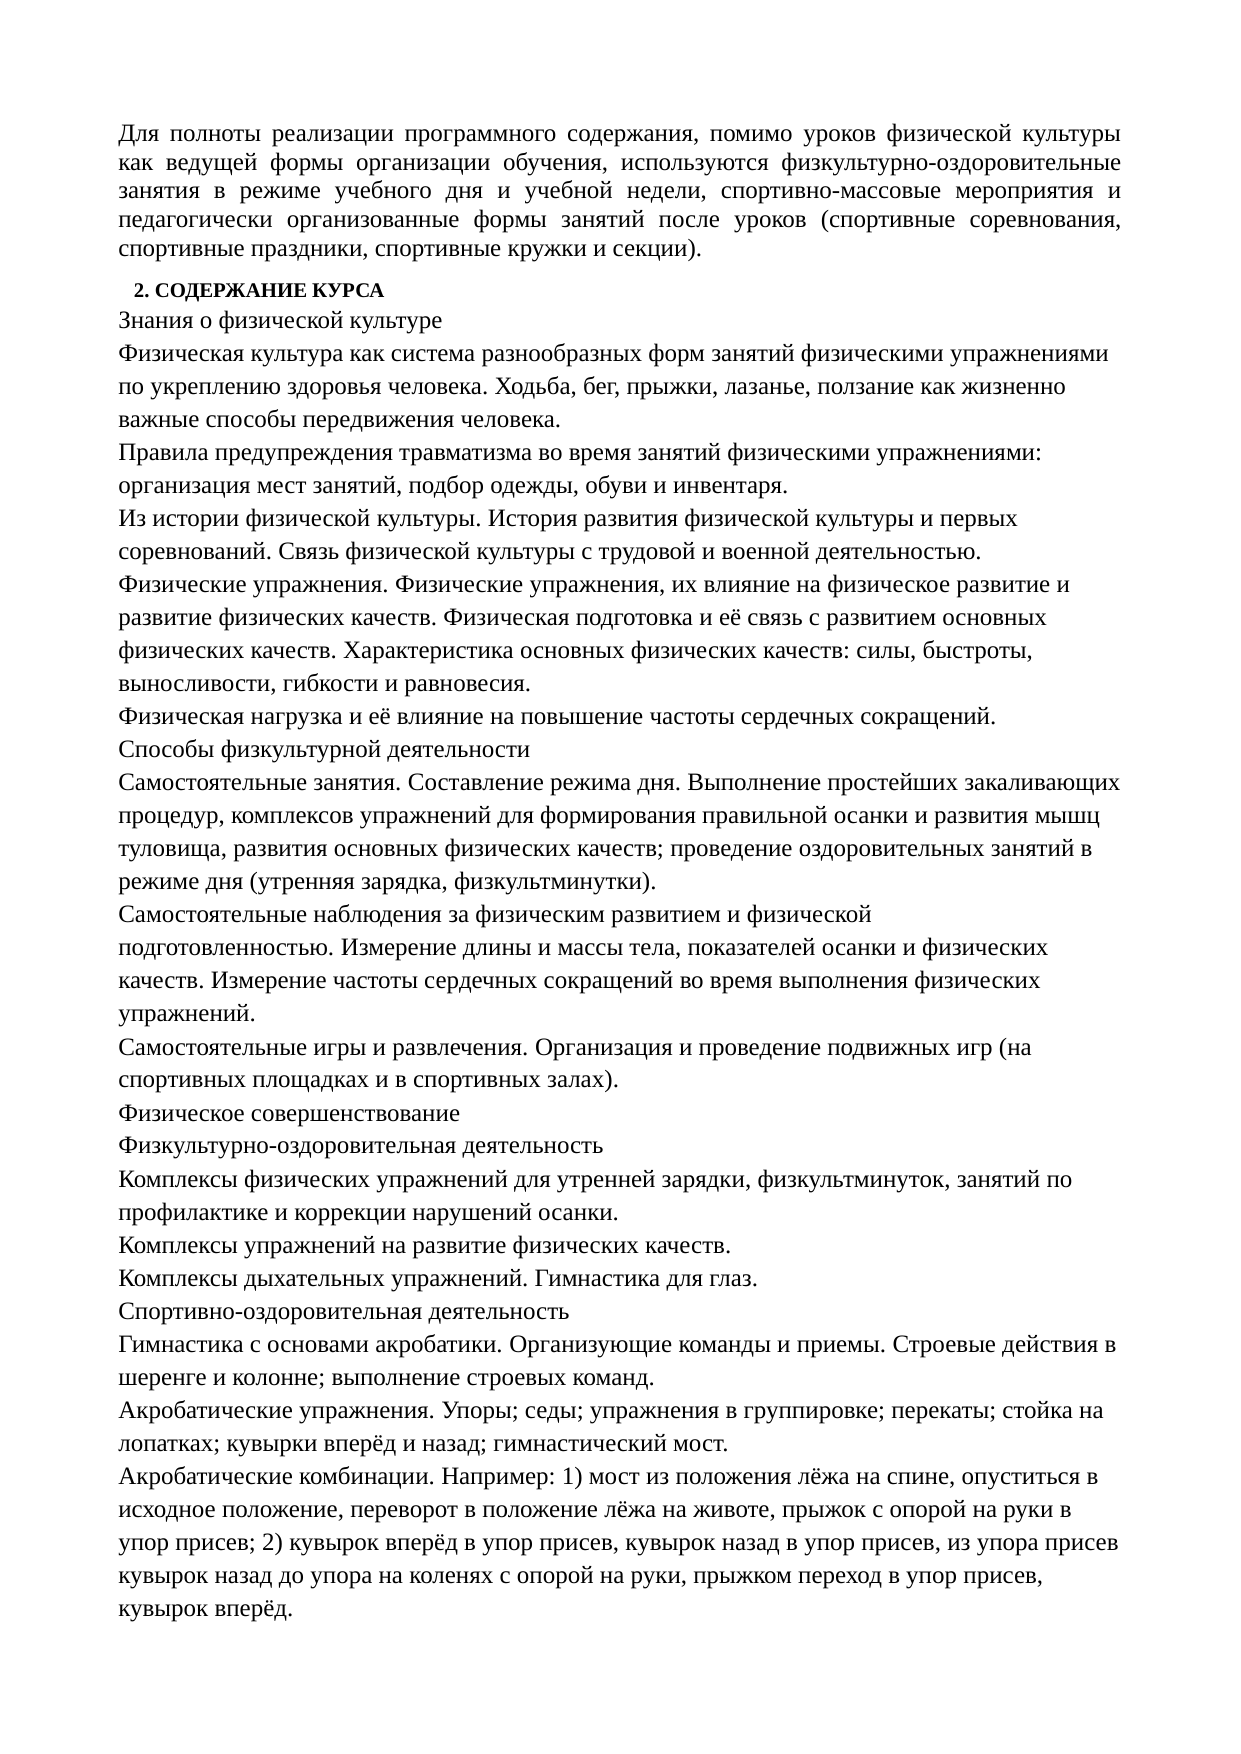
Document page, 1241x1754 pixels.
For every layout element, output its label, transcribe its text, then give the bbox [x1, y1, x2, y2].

text Самостоятельные наблюдения за физическим развитием и физической подготовленностью. Измерение длины и массы тела, показателей осанки и физических качеств. Измерение частоты сердечных сокращений во время выполнения физических упражнений. [118, 899, 1122, 1027]
text Самостоятельные игры и развлечения. Организация и проведение подвижных игр (на спортивных площадках и в спортивных залах). [118, 1032, 1122, 1093]
text Физическое совершенствование [118, 1098, 1122, 1126]
text Физическая нагрузка и её влияние на повышение частоты сердечных сокращений. [118, 701, 1122, 730]
text Акробатические комбинации. Например: 1) мост из положения лёжа на спине, опуститься в исходное положение, переворот в положение лёжа на животе, прыжок с опорой на руки в упор присев; 2) кувырок вперёд в упор присев, кувырок назад в упор присев, из упора присев кувырок назад до упора на коленях с опорой на руки, прыжком переход в упор присев, кувырок вперёд. [118, 1461, 1122, 1622]
text Правила предупреждения травматизма во время занятий физическими упражнениями: организация мест занятий, подбор одежды, обуви и инвентаря. [118, 437, 1122, 499]
text Физические упражнения. Физические упражнения, их влияние на физическое развитие и развитие физических качеств. Физическая подготовка и её связь с развитием основных физических качеств. Характеристика основных физических качеств: силы, быстроты, выносливости, гибкости и равновесия. [118, 569, 1122, 697]
text Способы физкультурной деятельности [118, 734, 1122, 763]
text 2. СОДЕРЖАНИЕ КУРСА [118, 277, 1122, 302]
text Физкультурно-оздоровительная деятельность [118, 1131, 1122, 1159]
text Самостоятельные занятия. Составление режима дня. Выполнение простейших закаливающих процедур, комплексов упражнений для формирования правильной осанки и развития мышц туловища, развития основных физических качеств; проведение оздоровительных занятий в режиме дня (утренняя зарядка, физкультминутки). [118, 767, 1122, 895]
text Акробатические упражнения. Упоры; седы; упражнения в группировке; перекаты; стойка на лопатках; кувырки вперёд и назад; гимнастический мост. [118, 1395, 1122, 1457]
text Гимнастика с основами акробатики. Организующие команды и приемы. Строевые действия в шеренге и колонне; выполнение строевых команд. [118, 1329, 1122, 1391]
text Комплексы физических упражнений для утренней зарядки, физкультминуток, занятий по профилактике и коррекции нарушений осанки. [118, 1164, 1122, 1225]
text Спортивно-оздоровительная деятельность [118, 1296, 1122, 1324]
text Знания о физической культуре [118, 305, 1122, 334]
text Комплексы упражнений на развитие физических качеств. [118, 1230, 1122, 1258]
text Физическая культура как система разнообразных форм занятий физическими упражнениями по укреплению здоровья человека. Ходьба, бег, прыжки, лазанье, ползание как жизненно важные способы передвижения человека. [118, 338, 1122, 433]
text Комплексы дыхательных упражнений. Гимнастика для глаз. [118, 1263, 1122, 1291]
text Из истории физической культуры. История развития физической культуры и первых соревнований. Связь физической культуры с трудовой и военной деятельностью. [118, 503, 1122, 565]
text Для полноты реализации программного содержания, помимо уроков физической культуры как ведущей формы организации обучения, используются физкультурно-оздоровительные занятия в режиме учебного дня и учебной недели, спортивно-массовые мероприятия и педагогически организованные формы занятий после уроков (спортивные соревнования, спортивные праздники, спортивные кружки и секции). [118, 118, 1122, 262]
